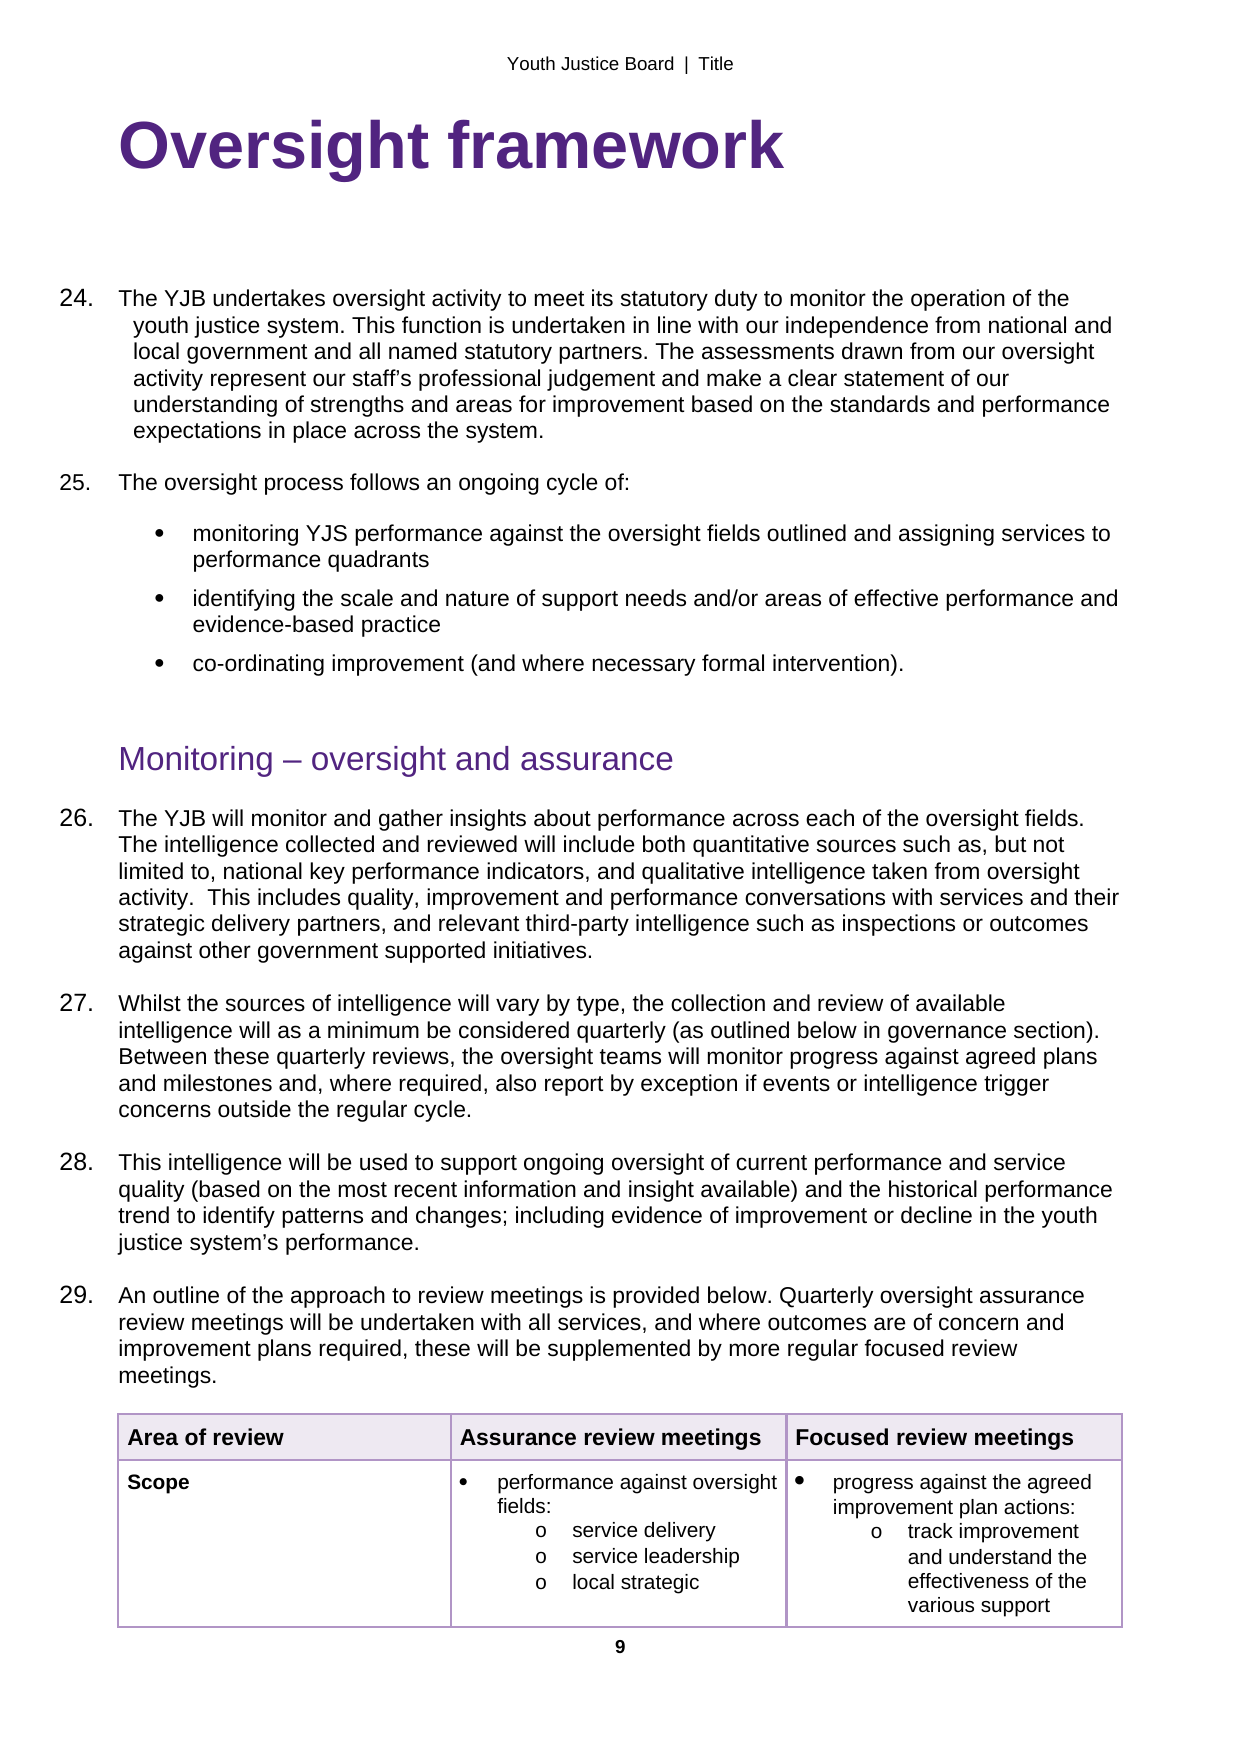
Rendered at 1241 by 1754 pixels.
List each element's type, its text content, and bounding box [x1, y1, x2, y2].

table_cell Scope [119, 1461, 450, 1626]
list identifying the scale and nature of support needs and/or areas of effective performance and evidence-based practice [155, 585, 1122, 638]
list Whilst the sources of intelligence will vary by type, the collection and review of available intelligence will as a minimum be considered quarterly (as outlined below in governance section). Between these quarterly reviews, the oversight teams will monitor progress against agreed plans and milestones and, where required, also report by exception if events or intelligence trigger concerns outside the regular cycle. [59, 988, 1122, 1122]
list The oversight process follows an ongoing cycle of: [59, 468, 1122, 495]
list The YJB undertakes oversight activity to meet its statutory duty to monitor the operation of the youth justice system. This function is undertaken in line with our independence from national and local government and all named statutory partners. The assessments drawn from our oversight activity represent our staff’s professional judgement and make a clear statement of our understanding of strengths and areas for improvement based on the standards and performance expectations in place across the system. [59, 283, 1122, 443]
table_cell progress against the agreed improvement plan actions: track improvement and understand the effectiveness of the various support measures ensure any support is targeted where it has the greatest impact consider and review support needs oversight of and support to the service from strategic partners determined by the specific issues identified in discussion between the YJB oversight team and service leadership [788, 1461, 1121, 1626]
list co-ordinating improvement (and where necessary formal intervention). [155, 650, 1122, 677]
table_header Assurance review meetings [452, 1415, 785, 1459]
list This intelligence will be used to support ongoing oversight of current performance and service quality (based on the most recent information and insight available) and the historical performance trend to identify patterns and changes; including evidence of improvement or decline in the youth justice system’s performance. [59, 1147, 1122, 1255]
subtitle Monitoring – oversight and assurance [118, 739, 1122, 778]
list An outline of the approach to review meetings is provided below. Quarterly oversight assurance review meetings will be undertaken with all services, and where outcomes are of concern and improvement plans required, these will be supplemented by more regular focused review meetings. [59, 1280, 1122, 1388]
subtitle Oversight framework [118, 106, 1122, 183]
table_header Focused review meetings [788, 1415, 1121, 1459]
list The YJB will monitor and gather insights about performance across each of the oversight fields. The intelligence collected and reviewed will include both quantitative sources such as, but not limited to, national key performance indicators, and qualitative intelligence taken from oversight activity. This includes quality, improvement and performance conversations with services and their strategic delivery partners, and relevant third-party intelligence such as inspections or outcomes against other government supported initiatives. [59, 803, 1122, 963]
table_cell performance against oversight fields: service delivery service leadership local strategic priorities continuous improvement extent to which system partners are working effectively together to deliver and improve [452, 1461, 785, 1626]
list monitoring YJS performance against the oversight fields outlined and assigning services to performance quadrants [155, 520, 1122, 573]
table_header Area of review [119, 1415, 450, 1459]
